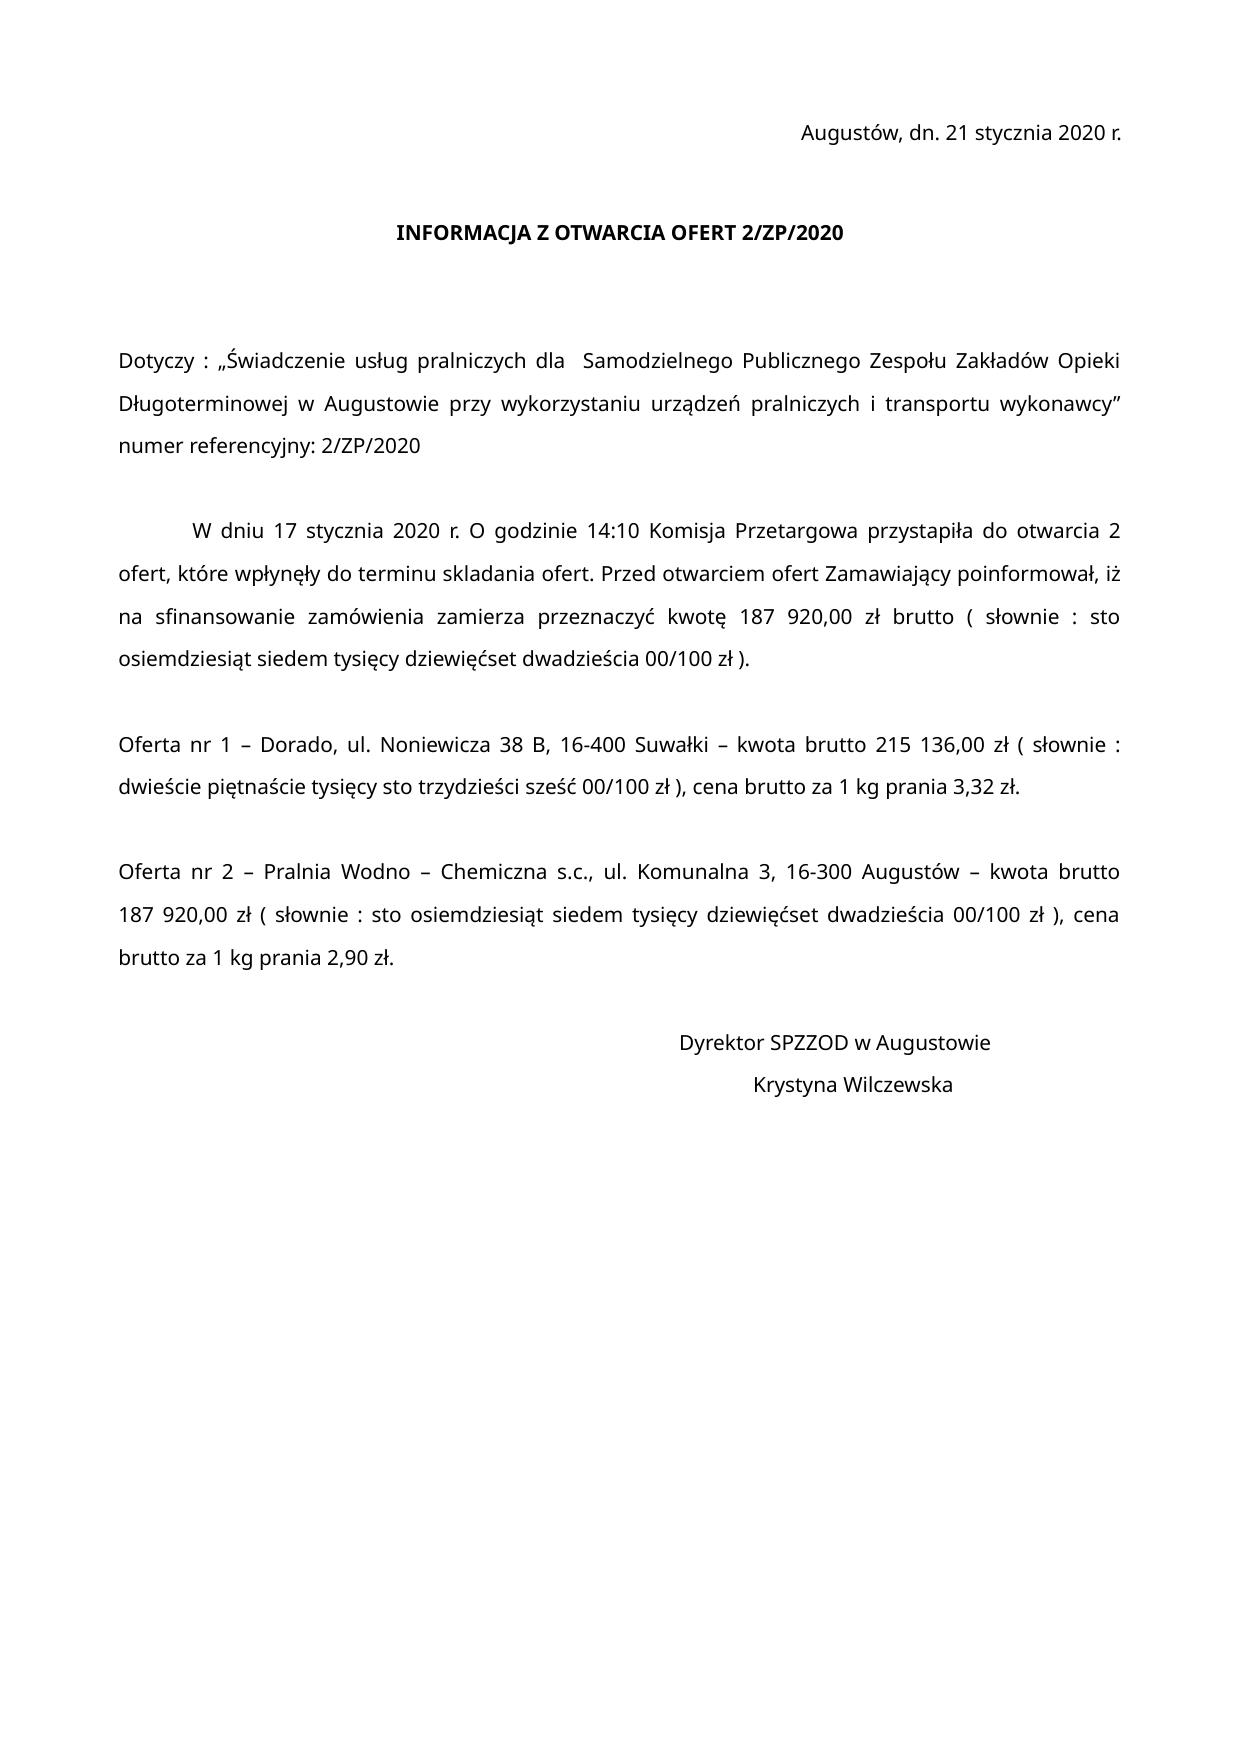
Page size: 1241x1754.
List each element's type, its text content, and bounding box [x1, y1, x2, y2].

text Krystyna Wilczewska [118, 1071, 1122, 1099]
text INFORMACJA Z OTWARCIA OFERT 2/ZP/2020 [118, 218, 1122, 247]
text Dotyczy : „Świadczenie usług pralniczych dla Samodzielnego Publicznego Zespołu Zakładów Opieki Długoterminowej w Augustowie przy wykorzystaniu urządzeń pralniczych i transportu wykonawcy” numer referencyjny: 2/ZP/2020 [118, 346, 1122, 460]
text Augustów, dn. 21 stycznia 2020 r. [118, 118, 1122, 147]
text W dniu 17 stycznia 2020 r. O godzinie 14:10 Komisja Przetargowa przystapiła do otwarcia 2 ofert, które wpłynęły do terminu skladania ofert. Przed otwarciem ofert Zamawiający poinformował, iż na sfinansowanie zamówienia zamierza przeznaczyć kwotę 187 920,00 zł brutto ( słownie : sto osiemdziesiąt siedem tysięcy dziewięćset dwadzieścia 00/100 zł ). [118, 517, 1122, 673]
text Oferta nr 1 – Dorado, ul. Noniewicza 38 B, 16-400 Suwałki – kwota brutto 215 136,00 zł ( słownie : dwieście piętnaście tysięcy sto trzydzieści sześć 00/100 zł ), cena brutto za 1 kg prania 3,32 zł. [118, 730, 1122, 801]
text Dyrektor SPZZOD w Augustowie [118, 1028, 1122, 1056]
text Oferta nr 2 – Pralnia Wodno – Chemiczna s.c., ul. Komunalna 3, 16-300 Augustów – kwota brutto 187 920,00 zł ( słownie : sto osiemdziesiąt siedem tysięcy dziewięćset dwadzieścia 00/100 zł ), cena brutto za 1 kg prania 2,90 zł. [118, 857, 1122, 971]
